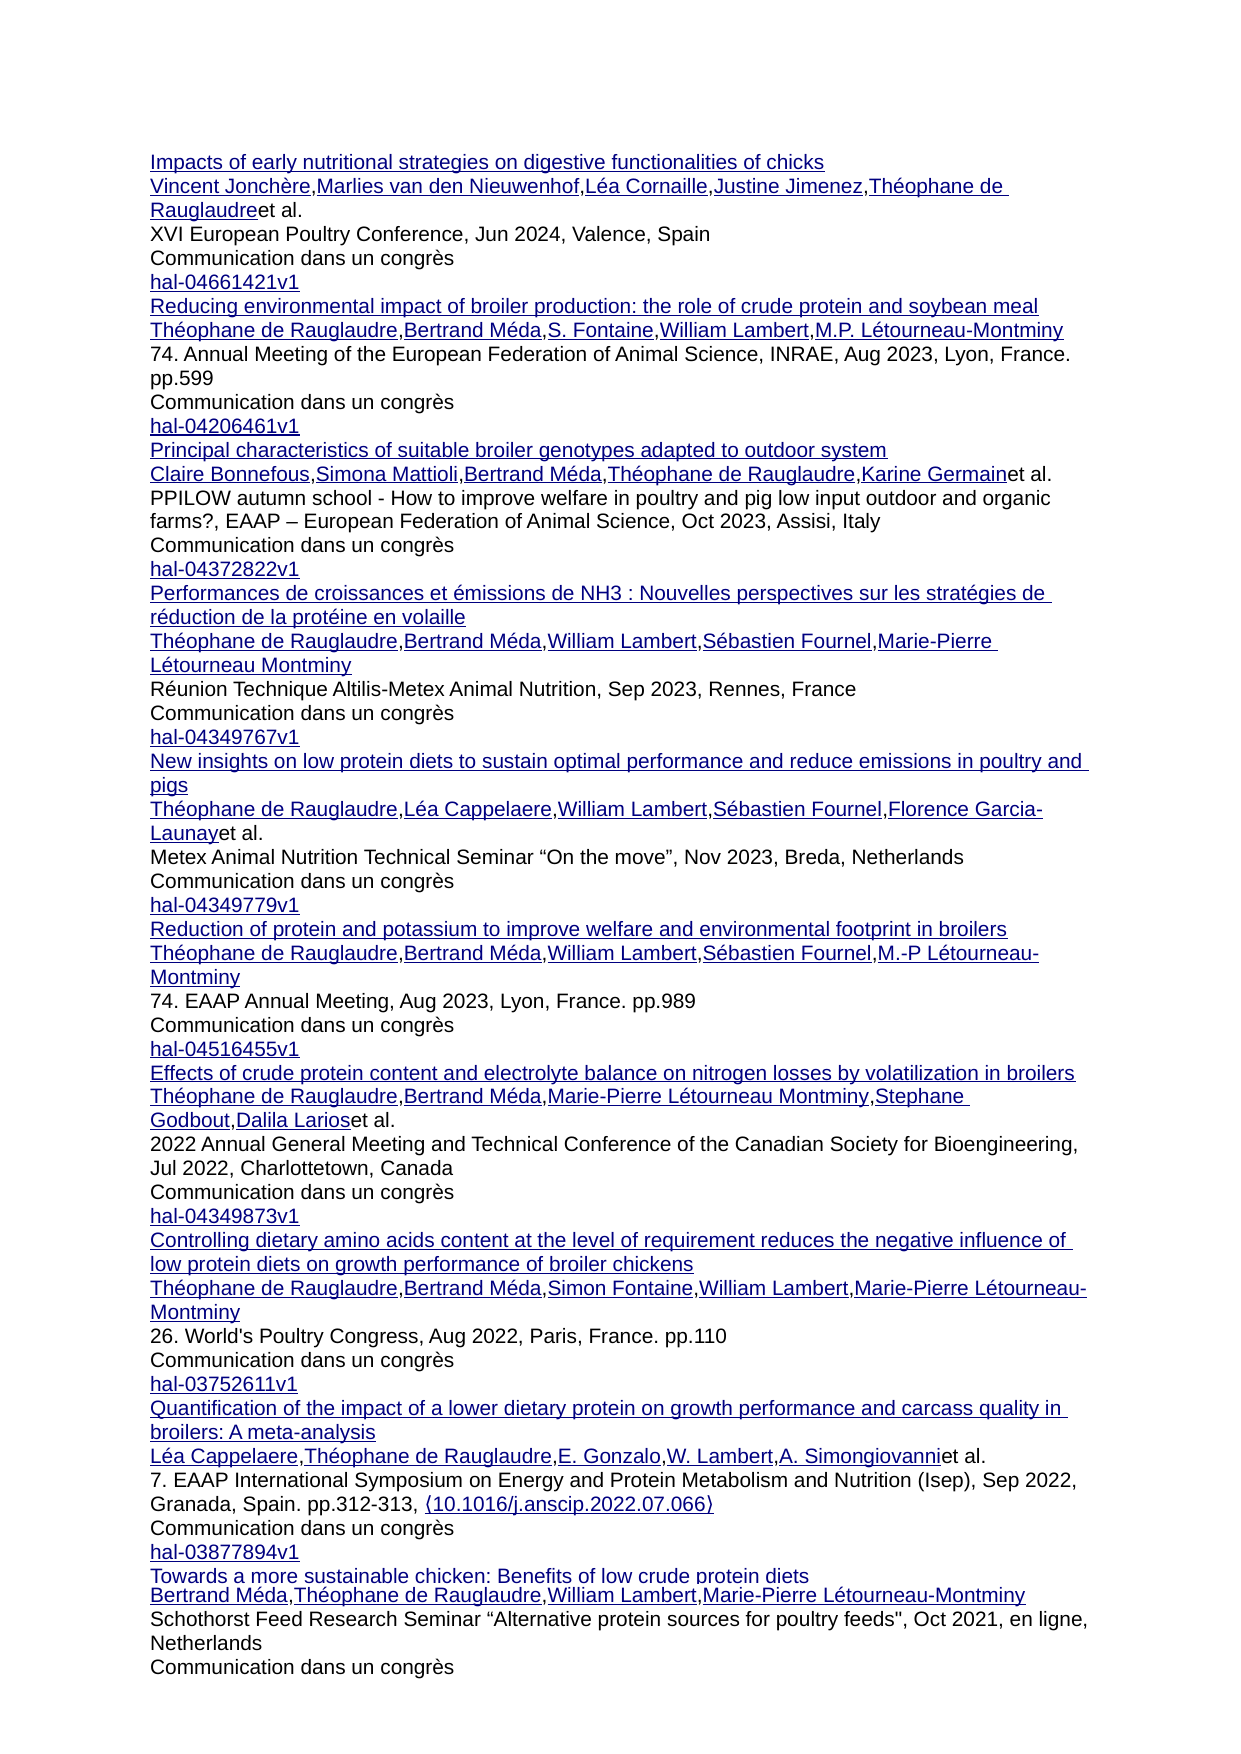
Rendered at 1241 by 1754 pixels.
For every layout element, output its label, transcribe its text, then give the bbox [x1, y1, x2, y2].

table_cell Towards a more sustainable chicken: Benefits of low crude protein diets Bertrand Méda,Théophane de Rauglaudre,William Lambert,Marie-Pierre Létourneau-Montminy Schothorst Feed Research Seminar “Alternative protein sources for poultry feeds", Oct 2021, en ligne, Netherlands Communication dans un congrès [150, 1564, 1090, 1679]
table_cell Principal characteristics of suitable broiler genotypes adapted to outdoor system Claire Bonnefous,Simona Mattioli,Bertrand Méda,Théophane de Rauglaudre,Karine Germainet al. PPILOW autumn school - How to improve welfare in poultry and pig low input outdoor and organic farms?, EAAP – European Federation of Animal Science, Oct 2023, Assisi, Italy Communication dans un congrès hal-04372822v1 [150, 438, 1090, 581]
table_cell Effects of crude protein content and electrolyte balance on nitrogen losses by volatilization in broilers Théophane de Rauglaudre,Bertrand Méda,Marie-Pierre Létourneau Montminy,Stephane Godbout,Dalila Larioset al. 2022 Annual General Meeting and Technical Conference of the Canadian Society for Bioengineering, Jul 2022, Charlottetown, Canada Communication dans un congrès hal-04349873v1 [150, 1060, 1090, 1228]
table_cell Reducing environmental impact of broiler production: the role of crude protein and soybean meal Théophane de Rauglaudre,Bertrand Méda,S. Fontaine,William Lambert,M.P. Létourneau-Montminy 74. Annual Meeting of the European Federation of Animal Science, INRAE, Aug 2023, Lyon, France. pp.599 Communication dans un congrès hal-04206461v1 [150, 294, 1090, 437]
table_cell Controlling dietary amino acids content at the level of requirement reduces the negative influence of low protein diets on growth performance of broiler chickens Théophane de Rauglaudre,Bertrand Méda,Simon Fontaine,William Lambert,Marie-Pierre Létourneau-Montminy 26. World's Poultry Congress, Aug 2022, Paris, France. pp.110 Communication dans un congrès hal-03752611v1 [150, 1228, 1090, 1396]
table_cell New insights on low protein diets to sustain optimal performance and reduce emissions in poultry and pigs Théophane de Rauglaudre,Léa Cappelaere,William Lambert,Sébastien Fournel,Florence Garcia-Launayet al. Metex Animal Nutrition Technical Seminar “On the move”, Nov 2023, Breda, Netherlands Communication dans un congrès hal-04349779v1 [150, 749, 1090, 917]
table_cell Performances de croissances et émissions de NH3 : Nouvelles perspectives sur les stratégies de réduction de la protéine en volaille Théophane de Rauglaudre,Bertrand Méda,William Lambert,Sébastien Fournel,Marie-Pierre Létourneau Montminy Réunion Technique Altilis-Metex Animal Nutrition, Sep 2023, Rennes, France Communication dans un congrès hal-04349767v1 [150, 581, 1090, 749]
table_cell Impacts of early nutritional strategies on digestive functionalities of chicks Vincent Jonchère,Marlies van den Nieuwenhof,Léa Cornaille,Justine Jimenez,Théophane de Rauglaudreet al. XVI European Poultry Conference, Jun 2024, Valence, Spain Communication dans un congrès hal-04661421v1 [150, 150, 1090, 294]
table_cell Quantification of the impact of a lower dietary protein on growth performance and carcass quality in broilers: A meta-analysis Léa Cappelaere,Théophane de Rauglaudre,E. Gonzalo,W. Lambert,A. Simongiovanniet al. 7. EAAP International Symposium on Energy and Protein Metabolism and Nutrition (Isep), Sep 2022, Granada, Spain. pp.312-313, ⟨10.1016/j.anscip.2022.07.066⟩ Communication dans un congrès hal-03877894v1 [150, 1396, 1090, 1563]
table_cell Reduction of protein and potassium to improve welfare and environmental footprint in broilers Théophane de Rauglaudre,Bertrand Méda,William Lambert,Sébastien Fournel,M.-P Létourneau-Montminy 74. EAAP Annual Meeting, Aug 2023, Lyon, France. pp.989 Communication dans un congrès hal-04516455v1 [150, 917, 1090, 1060]
